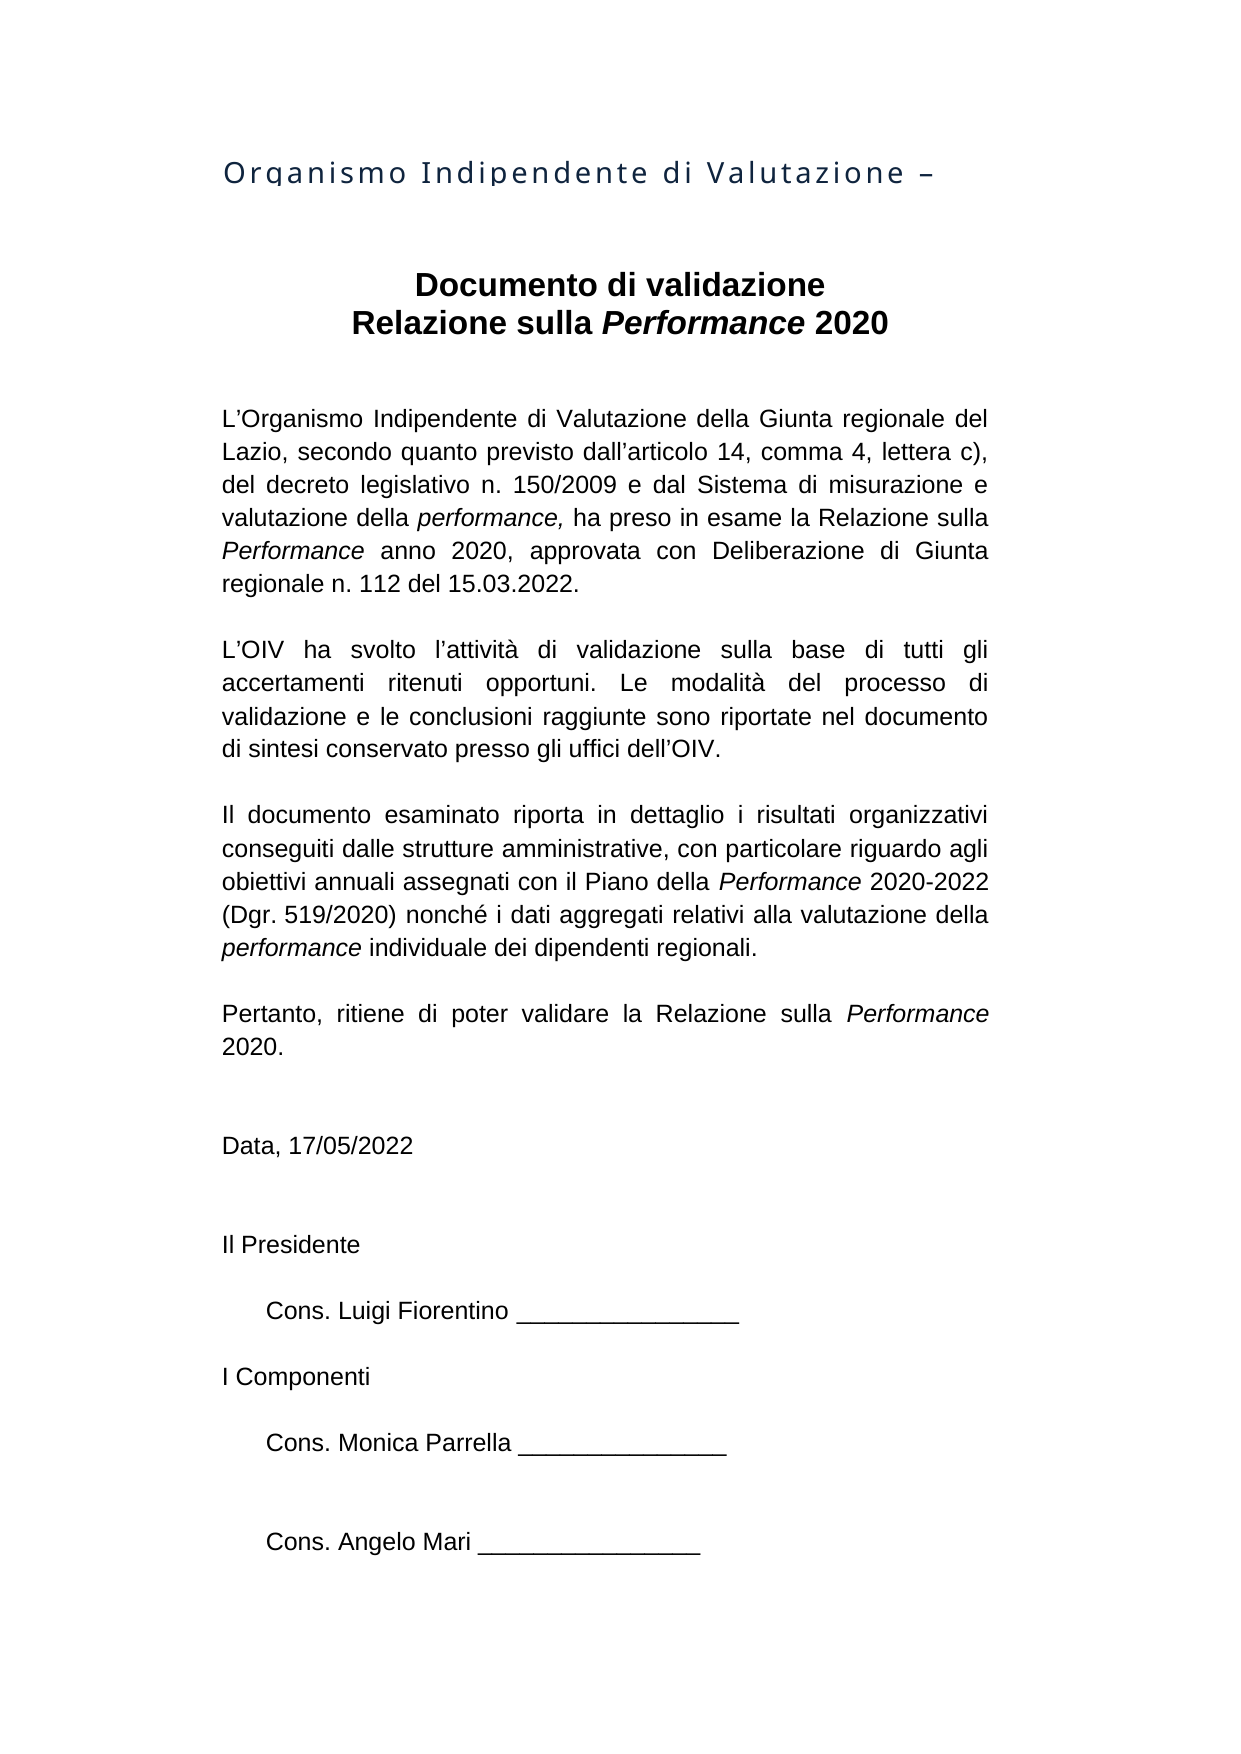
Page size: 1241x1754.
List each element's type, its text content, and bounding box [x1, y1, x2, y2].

text I Componenti [222, 1362, 989, 1391]
text L’Organismo Indipendente di Valutazione della Giunta regionale del Lazio, secondo quanto previsto dall’articolo 14, comma 4, lettera c), del decreto legislativo n. 150/2009 e dal Sistema di misurazione e valutazione della performance, ha preso in esame la Relazione sulla Performance anno 2020, approvata con Deliberazione di Giunta regionale n. 112 del 15.03.2022. [222, 404, 989, 598]
text Cons. Monica Parrella _______________ [222, 1428, 989, 1457]
text Relazione sulla Performance 2020 [118, 303, 1122, 342]
text Pertanto, ritiene di poter validare la Relazione sulla Performance 2020. [222, 999, 989, 1060]
text Cons. Angelo Mari ________________ [222, 1527, 989, 1556]
text Cons. Luigi Fiorentino ________________ [222, 1296, 989, 1324]
text Il documento esaminato riporta in dettaglio i risultati organizzativi conseguiti dalle strutture amministrative, con particolare riguardo agli obiettivi annuali assegnati con il Piano della Performance 2020-2022 (Dgr. 519/2020) nonché i dati aggregati relativi alla valutazione della performance individuale dei dipendenti regionali. [222, 801, 989, 961]
text Data, 17/05/2022 [222, 1131, 989, 1159]
text L’OIV ha svolto l’attività di validazione sulla base di tutti gli accertamenti ritenuti opportuni. Le modalità del processo di validazione e le conclusioni raggiunte sono riportate nel documento di sintesi conservato presso gli uffici dell’OIV. [222, 635, 989, 763]
text Organismo Indipendente di Valutazione – O.I.V. [223, 152, 1003, 185]
text Documento di validazione [118, 265, 1122, 303]
text Il Presidente [222, 1230, 989, 1258]
